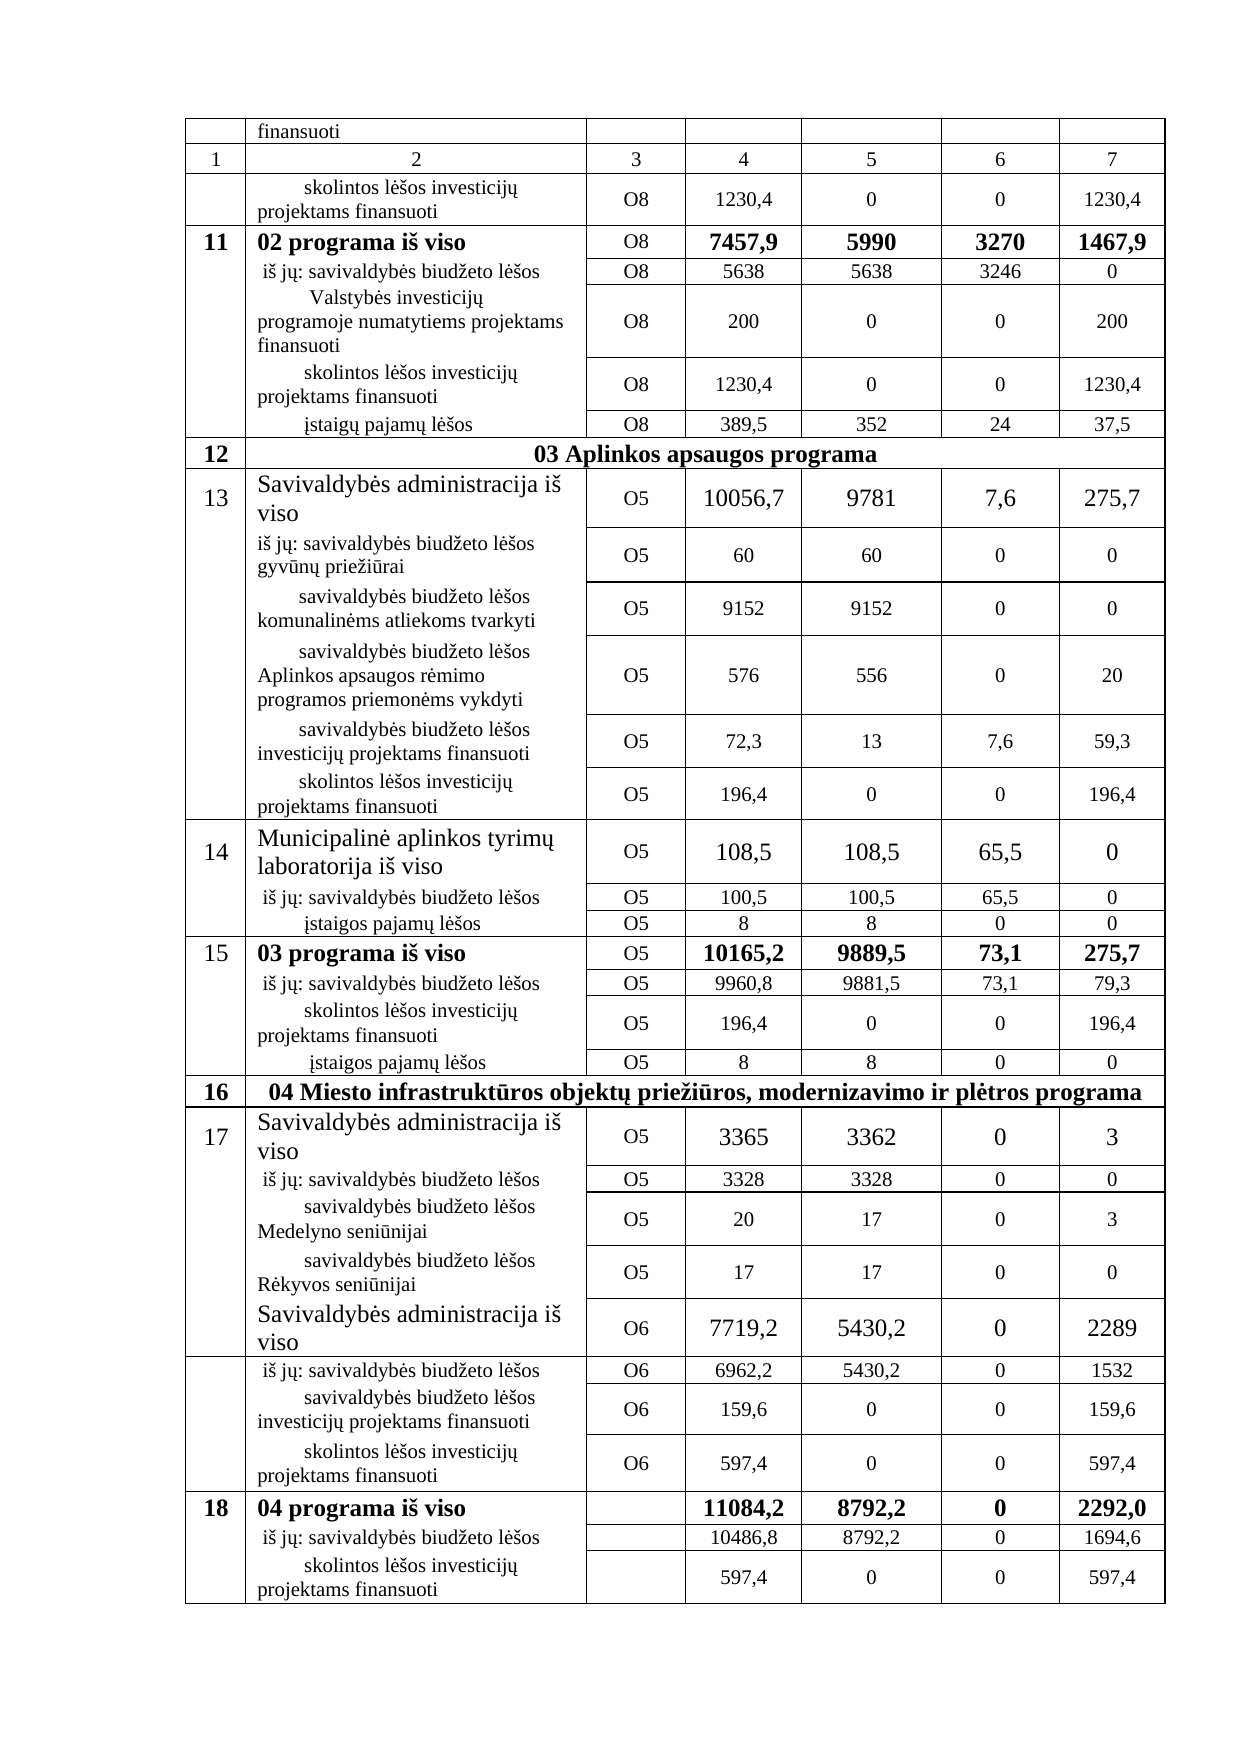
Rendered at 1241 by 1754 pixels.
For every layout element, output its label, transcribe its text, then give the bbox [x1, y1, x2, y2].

table_cell 4 [686, 144, 801, 173]
table_cell O5 [587, 996, 685, 1048]
table_cell Valstybės investicijų programoje numatytiems projektams finansuoti [246, 284, 586, 357]
table_cell 0 [802, 174, 941, 224]
table_cell [186, 1357, 245, 1383]
table_cell skolintos lėšos investicijų projektams finansuoti [246, 357, 586, 410]
table_cell O5 [587, 636, 685, 714]
table_cell Municipalinė aplinkos tyrimų laboratorija iš viso [246, 820, 586, 883]
table_cell O5 [587, 911, 685, 936]
table_cell [186, 767, 245, 819]
table_cell įstaigos pajamų lėšos [246, 1049, 586, 1075]
table_cell 0 [1060, 259, 1164, 284]
table_cell [802, 119, 941, 143]
table_cell 2289 [1060, 1299, 1164, 1356]
table_cell O6 [587, 1299, 685, 1356]
table_cell 0 [942, 583, 1059, 634]
table_cell 0 [942, 1246, 1059, 1298]
table_cell 60 [686, 528, 801, 581]
table_cell iš jų: savivaldybės biudžeto lėšos [246, 258, 586, 284]
table_cell 0 [942, 768, 1059, 819]
table_cell 8 [686, 1050, 801, 1075]
table_cell O5 [587, 1108, 685, 1165]
table_cell 0 [942, 1384, 1059, 1434]
table_cell 196,4 [686, 996, 801, 1048]
table_cell 24 [942, 411, 1059, 437]
table_cell 3246 [942, 259, 1059, 284]
table_cell 60 [802, 528, 941, 581]
table_cell 0 [1060, 884, 1164, 909]
table_cell 0 [802, 768, 941, 819]
table_cell 1230,4 [1060, 174, 1164, 224]
table_cell 8792,2 [802, 1525, 941, 1550]
table_cell [186, 410, 245, 437]
table_cell [186, 1524, 245, 1550]
table_cell 0 [1060, 583, 1164, 634]
table_cell 0 [1060, 1166, 1164, 1191]
table_cell 0 [802, 1551, 941, 1603]
table_cell [186, 527, 245, 581]
table_cell 0 [942, 1551, 1059, 1603]
table_cell 0 [1060, 528, 1164, 581]
table_cell [186, 883, 245, 909]
table_cell 6 [942, 144, 1059, 173]
table_cell įstaigų pajamų lėšos [246, 410, 586, 437]
table_cell 0 [942, 358, 1059, 410]
table_cell [186, 1550, 245, 1603]
table_cell [1060, 119, 1164, 143]
table_cell 3365 [686, 1108, 801, 1165]
table_cell 0 [802, 358, 941, 410]
table_cell 8 [686, 911, 801, 936]
table_cell 597,4 [1060, 1435, 1164, 1491]
table_cell O5 [587, 469, 685, 527]
table_cell [186, 581, 245, 634]
table_cell savivaldybės biudžeto lėšos Medelyno seniūnijai [246, 1191, 586, 1244]
table_cell O5 [587, 820, 685, 883]
table_cell [942, 119, 1059, 143]
table_cell 1467,9 [1060, 226, 1164, 257]
table_cell [587, 1492, 685, 1523]
table_cell 556 [802, 636, 941, 714]
table_cell 0 [942, 1050, 1059, 1075]
table_cell finansuoti [246, 119, 586, 143]
table_cell 0 [942, 1166, 1059, 1191]
table_cell 159,6 [1060, 1384, 1164, 1434]
table_cell 0 [942, 911, 1059, 936]
table_cell skolintos lėšos investicijų projektams finansuoti [246, 174, 586, 224]
table_cell [186, 1298, 245, 1356]
table_cell O5 [587, 970, 685, 995]
table_cell 196,4 [1060, 768, 1164, 819]
table_cell 13 [186, 469, 245, 527]
table_cell iš jų: savivaldybės biudžeto lėšos [246, 1357, 586, 1383]
table_cell 5430,2 [802, 1357, 941, 1383]
table_cell O5 [587, 937, 685, 969]
table_cell 0 [1060, 820, 1164, 883]
table_cell 9152 [686, 583, 801, 634]
table_cell 14 [186, 820, 245, 883]
table_cell 72,3 [686, 715, 801, 767]
table_cell 5 [802, 144, 941, 173]
table_cell 0 [1060, 1246, 1164, 1298]
table_cell O5 [587, 715, 685, 767]
table_cell 7719,2 [686, 1299, 801, 1356]
table_cell 159,6 [686, 1384, 801, 1434]
table_cell [587, 1525, 685, 1550]
table_cell 576 [686, 636, 801, 714]
table_cell 16 [186, 1076, 245, 1106]
table_cell 8 [802, 1050, 941, 1075]
table_cell [587, 1551, 685, 1603]
table_cell 73,1 [942, 937, 1059, 969]
table_cell skolintos lėšos investicijų projektams finansuoti [246, 767, 586, 819]
table_cell 20 [1060, 636, 1164, 714]
table_cell 59,3 [1060, 715, 1164, 767]
table_cell 0 [1060, 1050, 1164, 1075]
table_cell 8 [802, 911, 941, 936]
table_cell [686, 119, 801, 143]
table_cell 0 [942, 285, 1059, 357]
table_cell 0 [942, 1193, 1059, 1244]
table_cell O8 [587, 174, 685, 224]
table_cell O5 [587, 1166, 685, 1191]
table_cell 9881,5 [802, 970, 941, 995]
table_cell Savivaldybės administracija iš viso [246, 1298, 586, 1356]
table_cell 3270 [942, 226, 1059, 257]
table_cell 73,1 [942, 970, 1059, 995]
table_cell 1 [186, 144, 245, 173]
table_cell 03 Aplinkos apsaugos programa [246, 438, 1164, 468]
table_cell 5638 [686, 259, 801, 284]
table_cell 0 [1060, 911, 1164, 936]
table_cell [186, 969, 245, 995]
table_cell 5990 [802, 226, 941, 257]
table_cell [186, 1383, 245, 1434]
table_cell O6 [587, 1357, 685, 1383]
table_cell [186, 1434, 245, 1491]
table_cell 275,7 [1060, 469, 1164, 527]
table_cell O5 [587, 1050, 685, 1075]
table_cell 196,4 [686, 768, 801, 819]
table_cell 3328 [686, 1166, 801, 1191]
table_cell [186, 1191, 245, 1244]
table_cell 389,5 [686, 411, 801, 437]
table_cell 108,5 [802, 820, 941, 883]
table_cell 200 [1060, 285, 1164, 357]
table_cell 1532 [1060, 1357, 1164, 1383]
table_cell savivaldybės biudžeto lėšos investicijų projektams finansuoti [246, 714, 586, 767]
table_cell [186, 995, 245, 1048]
table_cell 13 [802, 715, 941, 767]
table_cell 597,4 [686, 1551, 801, 1603]
table_cell 200 [686, 285, 801, 357]
table_cell iš jų: savivaldybės biudžeto lėšos gyvūnų priežiūrai [246, 527, 586, 581]
table_cell [186, 635, 245, 714]
table_cell 1230,4 [686, 358, 801, 410]
table_cell 0 [802, 285, 941, 357]
table_cell iš jų: savivaldybės biudžeto lėšos [246, 883, 586, 909]
table_cell 0 [942, 174, 1059, 224]
table_cell 8792,2 [802, 1492, 941, 1523]
table_cell 15 [186, 937, 245, 969]
table_cell 0 [942, 1435, 1059, 1491]
table_cell 3328 [802, 1166, 941, 1191]
table_cell O8 [587, 259, 685, 284]
table_cell 1230,4 [686, 174, 801, 224]
table_cell 0 [942, 1357, 1059, 1383]
table_cell 1694,6 [1060, 1525, 1164, 1550]
table_cell Savivaldybės administracija iš viso [246, 469, 586, 527]
table_cell 10056,7 [686, 469, 801, 527]
table_cell savivaldybės biudžeto lėšos komunalinėms atliekoms tvarkyti [246, 581, 586, 634]
table_cell O5 [587, 768, 685, 819]
table_cell 17 [186, 1108, 245, 1165]
table_cell 100,5 [802, 884, 941, 909]
table_cell Savivaldybės administracija iš viso [246, 1108, 586, 1165]
table_cell 5430,2 [802, 1299, 941, 1356]
table_cell 79,3 [1060, 970, 1164, 995]
table_cell 11084,2 [686, 1492, 801, 1523]
table_cell O6 [587, 1435, 685, 1491]
table_cell [186, 910, 245, 936]
table_cell O5 [587, 583, 685, 634]
table_cell 04 programa iš viso [246, 1492, 586, 1523]
table_cell O5 [587, 884, 685, 909]
table_cell 9152 [802, 583, 941, 634]
table_cell O8 [587, 226, 685, 257]
table_cell iš jų: savivaldybės biudžeto lėšos [246, 969, 586, 995]
table_cell 11 [186, 226, 245, 257]
table_cell 2 [246, 144, 586, 173]
table_cell 65,5 [942, 820, 1059, 883]
table_cell O8 [587, 358, 685, 410]
table_cell 5638 [802, 259, 941, 284]
table_cell 17 [802, 1193, 941, 1244]
table_cell 0 [942, 996, 1059, 1048]
table_cell iš jų: savivaldybės biudžeto lėšos [246, 1165, 586, 1191]
table_cell 3 [1060, 1193, 1164, 1244]
table_cell 2292,0 [1060, 1492, 1164, 1523]
table_cell 0 [942, 1492, 1059, 1523]
table_cell 3362 [802, 1108, 941, 1165]
table_cell 0 [942, 636, 1059, 714]
table_cell 04 Miesto infrastruktūros objektų priežiūros, modernizavimo ir plėtros programa [246, 1076, 1164, 1106]
table_cell O8 [587, 411, 685, 437]
table_cell 6962,2 [686, 1357, 801, 1383]
table_cell 597,4 [1060, 1551, 1164, 1603]
table_cell 17 [802, 1246, 941, 1298]
table_cell 17 [686, 1246, 801, 1298]
table_cell [186, 284, 245, 357]
table_cell 0 [942, 1108, 1059, 1165]
table_cell 196,4 [1060, 996, 1164, 1048]
table_cell savivaldybės biudžeto lėšos investicijų projektams finansuoti [246, 1383, 586, 1434]
table_cell 0 [802, 1384, 941, 1434]
table_cell savivaldybės biudžeto lėšos Aplinkos apsaugos rėmimo programos priemonėms vykdyti [246, 635, 586, 714]
table_cell 65,5 [942, 884, 1059, 909]
table_cell skolintos lėšos investicijų projektams finansuoti [246, 1434, 586, 1491]
table_cell 9960,8 [686, 970, 801, 995]
table_cell 0 [802, 1435, 941, 1491]
table_cell 275,7 [1060, 937, 1164, 969]
table_cell 7457,9 [686, 226, 801, 257]
table_cell 03 programa iš viso [246, 937, 586, 969]
table_cell 10486,8 [686, 1525, 801, 1550]
table_cell savivaldybės biudžeto lėšos Rėkyvos seniūnijai [246, 1245, 586, 1298]
table_cell iš jų: savivaldybės biudžeto lėšos [246, 1524, 586, 1550]
table_cell 7,6 [942, 715, 1059, 767]
table_cell 1230,4 [1060, 358, 1164, 410]
table_cell 597,4 [686, 1435, 801, 1491]
table_cell [186, 714, 245, 767]
table_cell skolintos lėšos investicijų projektams finansuoti [246, 995, 586, 1048]
table_cell 108,5 [686, 820, 801, 883]
table_cell [186, 119, 245, 143]
table_cell [186, 1049, 245, 1075]
table_cell 18 [186, 1492, 245, 1523]
table_cell 12 [186, 438, 245, 468]
table_cell [186, 258, 245, 284]
table_cell 0 [942, 1525, 1059, 1550]
table_cell 100,5 [686, 884, 801, 909]
table_cell [186, 1165, 245, 1191]
table_cell 0 [942, 1299, 1059, 1356]
table_cell 7 [1060, 144, 1164, 173]
table_cell 0 [802, 996, 941, 1048]
table_cell 3 [587, 144, 685, 173]
table_cell O5 [587, 528, 685, 581]
table_cell [186, 1245, 245, 1298]
table_cell O6 [587, 1384, 685, 1434]
table_cell 20 [686, 1193, 801, 1244]
table_cell 352 [802, 411, 941, 437]
table_cell [186, 357, 245, 410]
table_cell 37,5 [1060, 411, 1164, 437]
table_cell 02 programa iš viso [246, 226, 586, 257]
table_cell 9781 [802, 469, 941, 527]
table_cell 3 [1060, 1108, 1164, 1165]
table_cell 9889,5 [802, 937, 941, 969]
table_cell 7,6 [942, 469, 1059, 527]
table_cell O5 [587, 1246, 685, 1298]
table_cell O5 [587, 1193, 685, 1244]
table_cell 0 [942, 528, 1059, 581]
table_cell skolintos lėšos investicijų projektams finansuoti [246, 1550, 586, 1603]
table_cell 10165,2 [686, 937, 801, 969]
table_cell [587, 119, 685, 143]
table_cell [186, 174, 245, 224]
table_cell įstaigos pajamų lėšos [246, 910, 586, 936]
table_cell O8 [587, 285, 685, 357]
